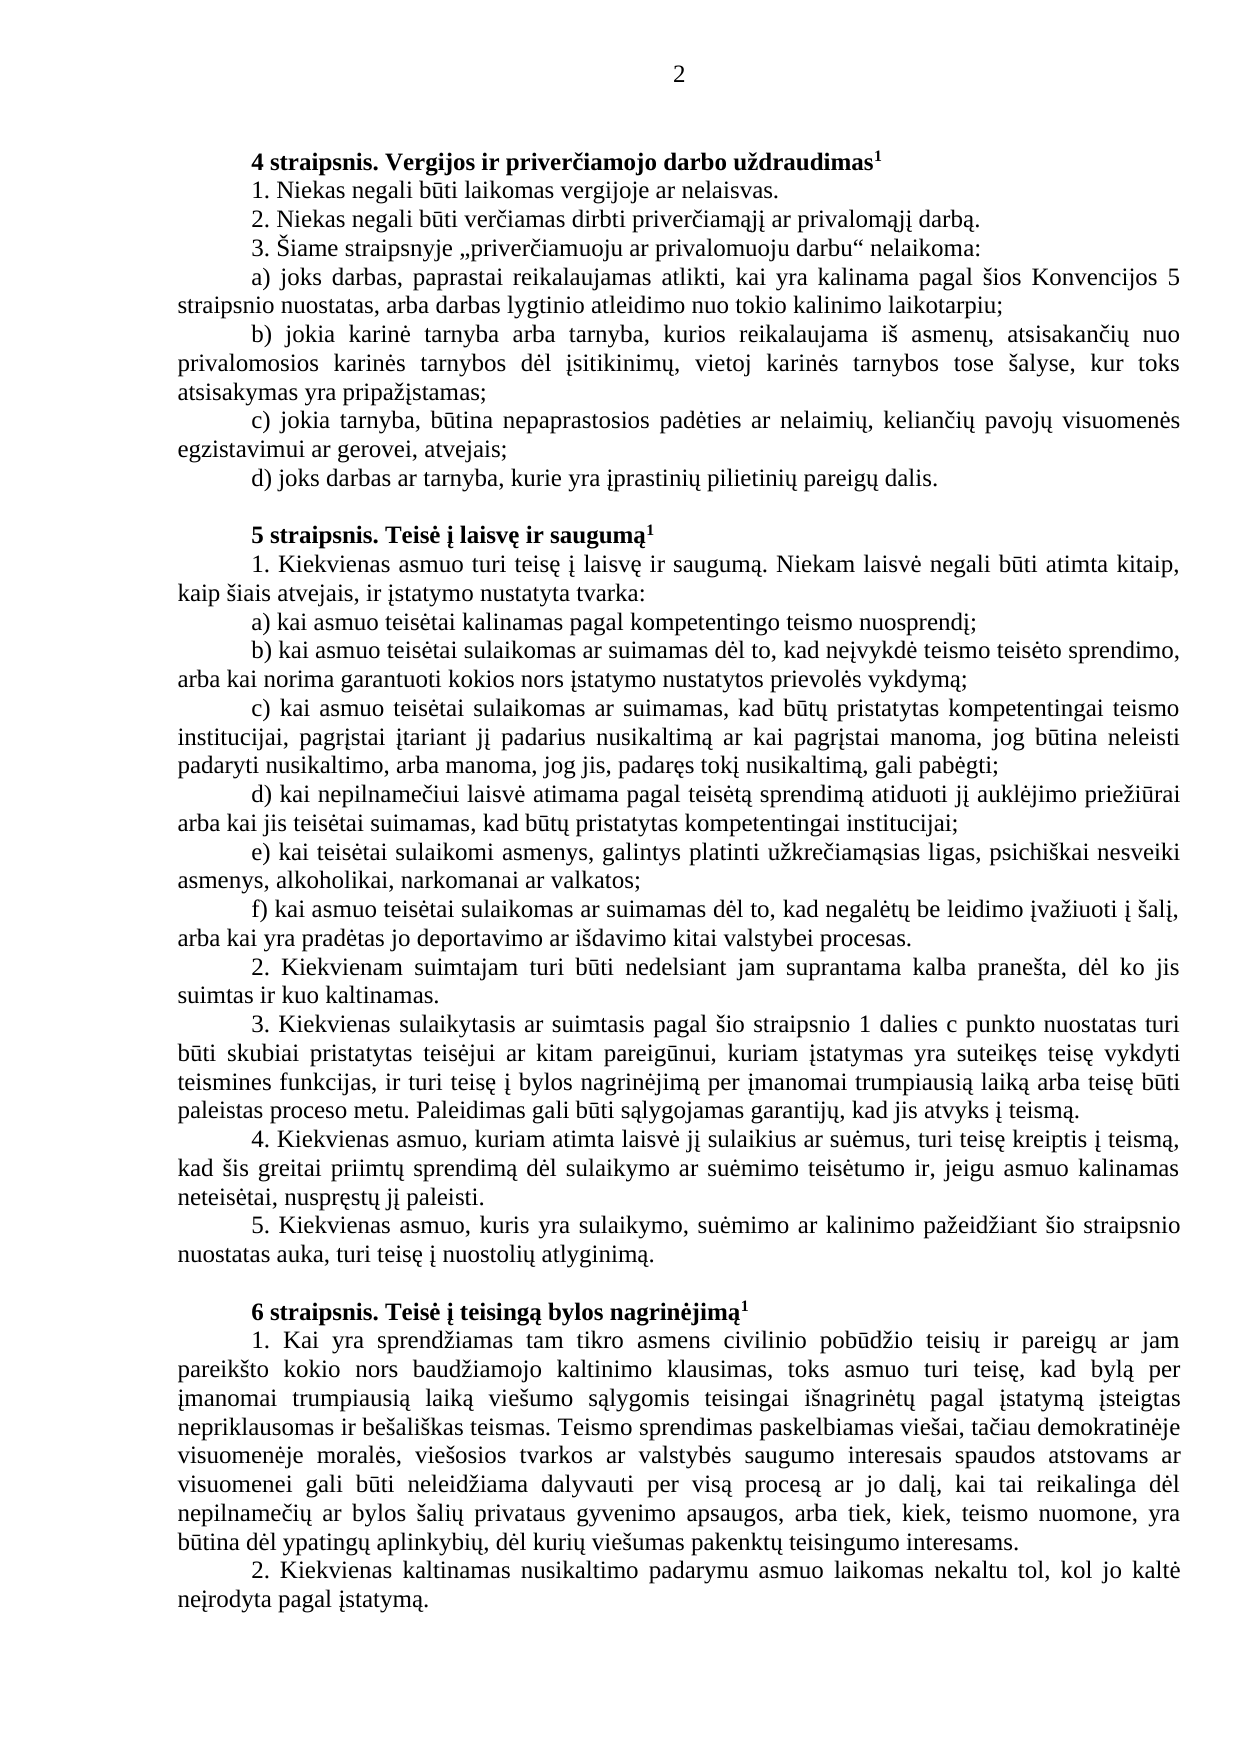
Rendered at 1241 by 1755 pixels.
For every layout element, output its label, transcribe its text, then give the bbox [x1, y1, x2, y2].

text 5 straipsnis. Teisė į laisvę ir saugumą1 [177, 521, 1181, 549]
text 4. Kiekvienas asmuo, kuriam atimta laisvė jį sulaikius ar suėmus, turi teisę kreiptis į teismą, kad šis greitai priimtų sprendimą dėl sulaikymo ar suėmimo teisėtumo ir, jeigu asmuo kalinamas neteisėtai, nuspręstų jį paleisti. [177, 1124, 1181, 1211]
text a) joks darbas, paprastai reikalaujamas atlikti, kai yra kalinama pagal šios Konvencijos 5 straipsnio nuostatas, arba darbas lygtinio atleidimo nuo tokio kalinimo laikotarpiu; [177, 262, 1181, 319]
text 2. Kiekvienas kaltinamas nusikaltimo padarymu asmuo laikomas nekaltu tol, kol jo kaltė neįrodyta pagal įstatymą. [177, 1556, 1181, 1613]
text 6 straipsnis. Teisė į teisingą bylos nagrinėjimą1 [177, 1297, 1181, 1326]
text 1. Kiekvienas asmuo turi teisę į laisvę ir saugumą. Niekam laisvė negali būti atimta kitaip, kaip šiais atvejais, ir įstatymo nustatyta tvarka: [177, 549, 1181, 607]
text 4 straipsnis. Vergijos ir priverčiamojo darbo uždraudimas1 [177, 147, 1181, 176]
text b) kai asmuo teisėtai sulaikomas ar suimamas dėl to, kad neįvykdė teismo teisėto sprendimo, arba kai norima garantuoti kokios nors įstatymo nustatytos prievolės vykdymą; [177, 636, 1181, 693]
text d) kai nepilnamečiui laisvė atimama pagal teisėtą sprendimą atiduoti jį auklėjimo priežiūrai arba kai jis teisėtai suimamas, kad būtų pristatytas kompetentingai institucijai; [177, 779, 1181, 837]
text f) kai asmuo teisėtai sulaikomas ar suimamas dėl to, kad negalėtų be leidimo įvažiuoti į šalį, arba kai yra pradėtas jo deportavimo ar išdavimo kitai valstybei procesas. [177, 894, 1181, 952]
text 1. Kai yra sprendžiamas tam tikro asmens civilinio pobūdžio teisių ir pareigų ar jam pareikšto kokio nors baudžiamojo kaltinimo klausimas, toks asmuo turi teisę, kad bylą per įmanomai trumpiausią laiką viešumo sąlygomis teisingai išnagrinėtų pagal įstatymą įsteigtas nepriklausomas ir bešališkas teismas. Teismo sprendimas paskelbiamas viešai, tačiau demokratinėje visuomenėje moralės, viešosios tvarkos ar valstybės saugumo interesais spaudos atstovams ar visuomenei gali būti neleidžiama dalyvauti per visą procesą ar jo dalį, kai tai reikalinga dėl nepilnamečių ar bylos šalių privataus gyvenimo apsaugos, arba tiek, kiek, teismo nuomone, yra būtina dėl ypatingų aplinkybių, dėl kurių viešumas pakenktų teisingumo interesams. [177, 1326, 1181, 1556]
text 3. Šiame straipsnyje „priverčiamuoju ar privalomuoju darbu“ nelaikoma: [177, 233, 1181, 262]
text 3. Kiekvienas sulaikytasis ar suimtasis pagal šio straipsnio 1 dalies c punkto nuostatas turi būti skubiai pristatytas teisėjui ar kitam pareigūnui, kuriam įstatymas yra suteikęs teisę vykdyti teismines funkcijas, ir turi teisę į bylos nagrinėjimą per įmanomai trumpiausią laiką arba teisę būti paleistas proceso metu. Paleidimas gali būti sąlygojamas garantijų, kad jis atvyks į teismą. [177, 1009, 1181, 1124]
text e) kai teisėtai sulaikomi asmenys, galintys platinti užkrečiamąsias ligas, psichiškai nesveiki asmenys, alkoholikai, narkomanai ar valkatos; [177, 837, 1181, 894]
text 5. Kiekvienas asmuo, kuris yra sulaikymo, suėmimo ar kalinimo pažeidžiant šio straipsnio nuostatas auka, turi teisę į nuostolių atlyginimą. [177, 1211, 1181, 1268]
text b) jokia karinė tarnyba arba tarnyba, kurios reikalaujama iš asmenų, atsisakančių nuo privalomosios karinės tarnybos dėl įsitikinimų, vietoj karinės tarnybos tose šalyse, kur toks atsisakymas yra pripažįstamas; [177, 319, 1181, 406]
text a) kai asmuo teisėtai kalinamas pagal kompetentingo teismo nuosprendį; [177, 607, 1181, 636]
text d) joks darbas ar tarnyba, kurie yra įprastinių pilietinių pareigų dalis. [177, 463, 1181, 492]
text 1. Niekas negali būti laikomas vergijoje ar nelaisvas. [177, 176, 1181, 204]
text 2. Kiekvienam suimtajam turi būti nedelsiant jam suprantama kalba pranešta, dėl ko jis suimtas ir kuo kaltinamas. [177, 952, 1181, 1009]
text 2. Niekas negali būti verčiamas dirbti priverčiamąjį ar privalomąjį darbą. [177, 204, 1181, 233]
text c) jokia tarnyba, būtina nepaprastosios padėties ar nelaimių, keliančių pavojų visuomenės egzistavimui ar gerovei, atvejais; [177, 406, 1181, 463]
text c) kai asmuo teisėtai sulaikomas ar suimamas, kad būtų pristatytas kompetentingai teismo institucijai, pagrįstai įtariant jį padarius nusikaltimą ar kai pagrįstai manoma, jog būtina neleisti padaryti nusikaltimo, arba manoma, jog jis, padaręs tokį nusikaltimą, gali pabėgti; [177, 693, 1181, 779]
